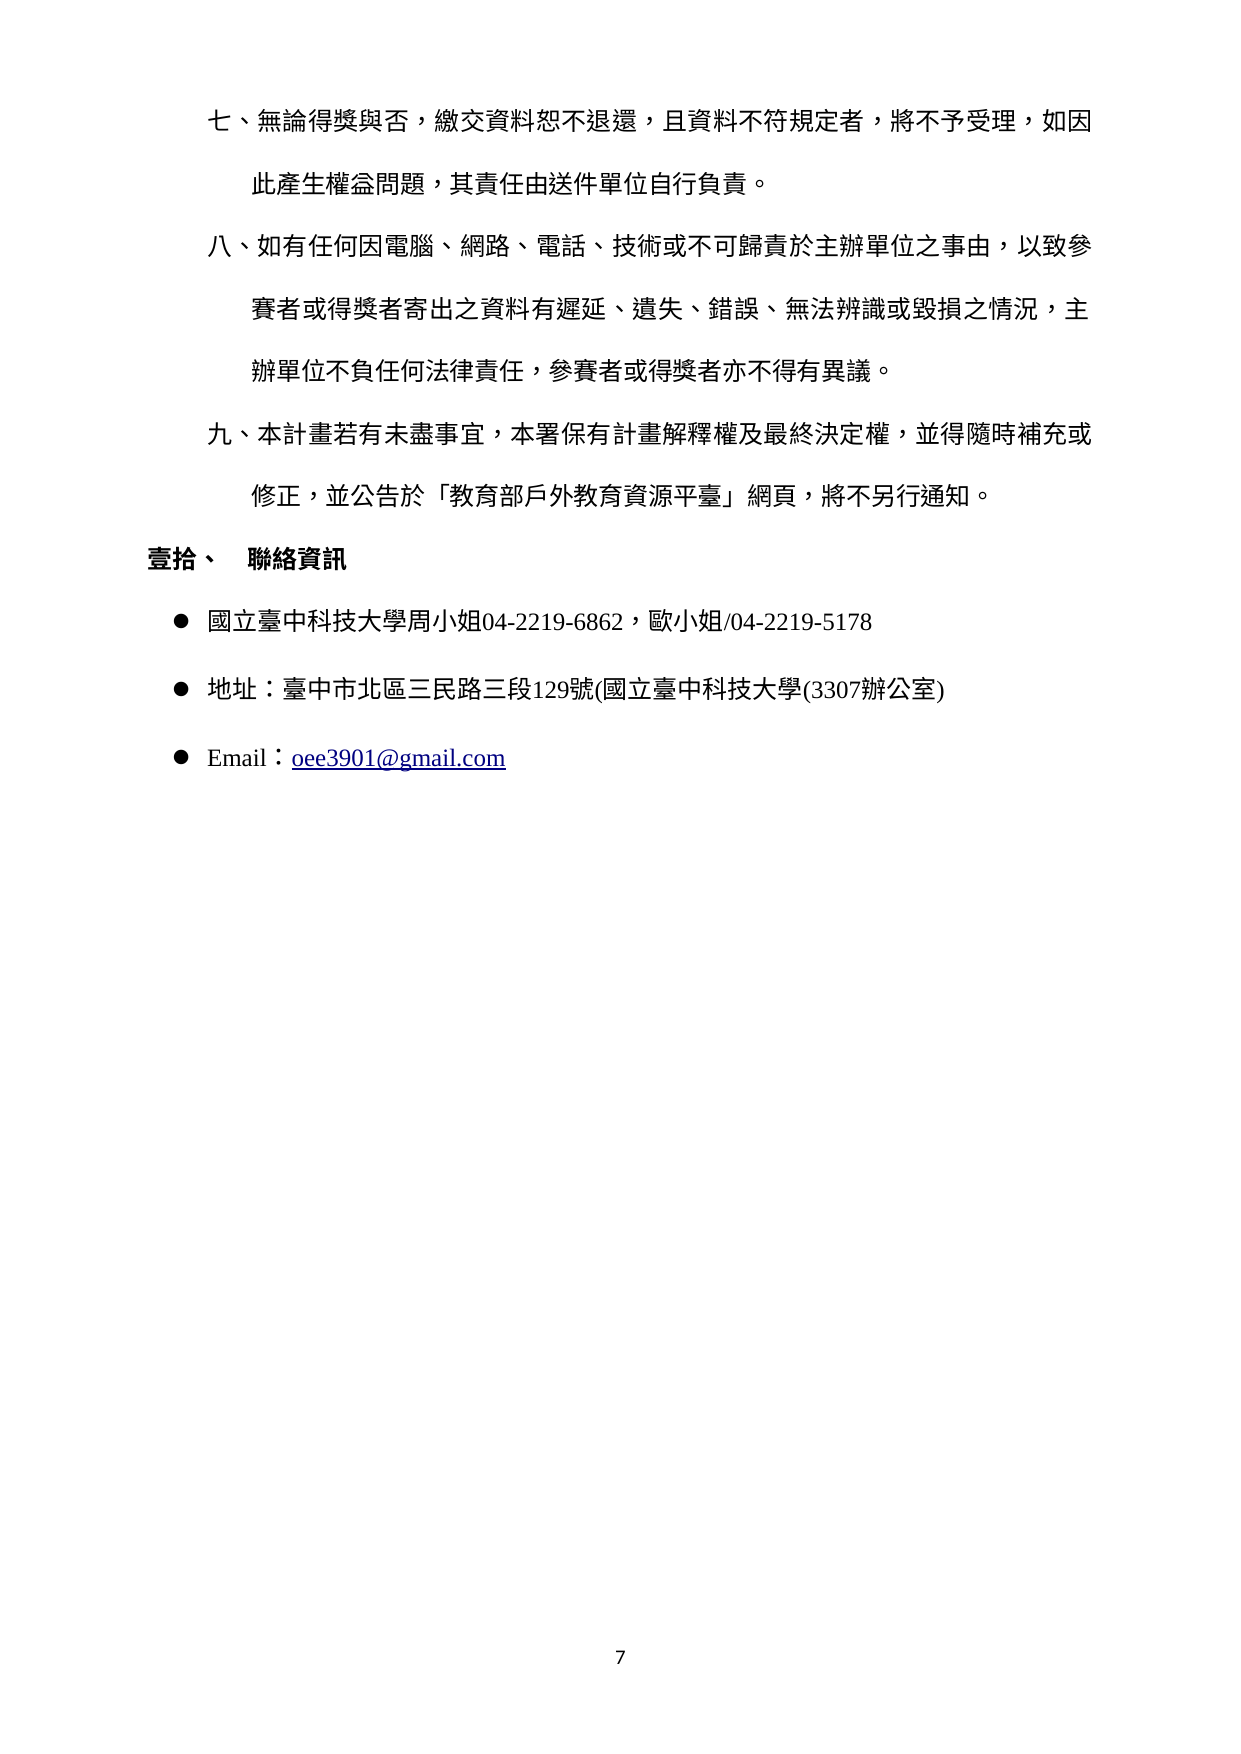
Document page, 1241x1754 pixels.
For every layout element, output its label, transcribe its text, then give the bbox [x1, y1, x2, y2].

subtitle 九、本計畫若有未盡事宜，本署保有計畫解釋權及最終決定權，並得隨時補充或修正，並公告於「教育部戶外教育資源平臺」網頁，將不另行通知。 [207, 391, 1092, 516]
subtitle 聯絡資訊 [148, 516, 1092, 578]
subtitle 七、無論得獎與否，繳交資料恕不退還，且資料不符規定者，將不予受理，如因此產生權益問題，其責任由送件單位自行負責。 [207, 78, 1092, 203]
list 地址：臺中市北區三民路三段129號(國立臺中科技大學(3307辦公室) [172, 646, 1092, 709]
list 國立臺中科技大學周小姐04-2219-6862，歐小姐/04-2219-5178 [172, 578, 1092, 641]
subtitle 八、如有任何因電腦、網路、電話、技術或不可歸責於主辦單位之事由，以致參賽者或得獎者寄出之資料有遲延、遺失、錯誤、無法辨識或毀損之情況，主辦單位不負任何法律責任，參賽者或得獎者亦不得有異議。 [207, 203, 1092, 391]
list Email：oee3901@gmail.com [172, 714, 1092, 777]
